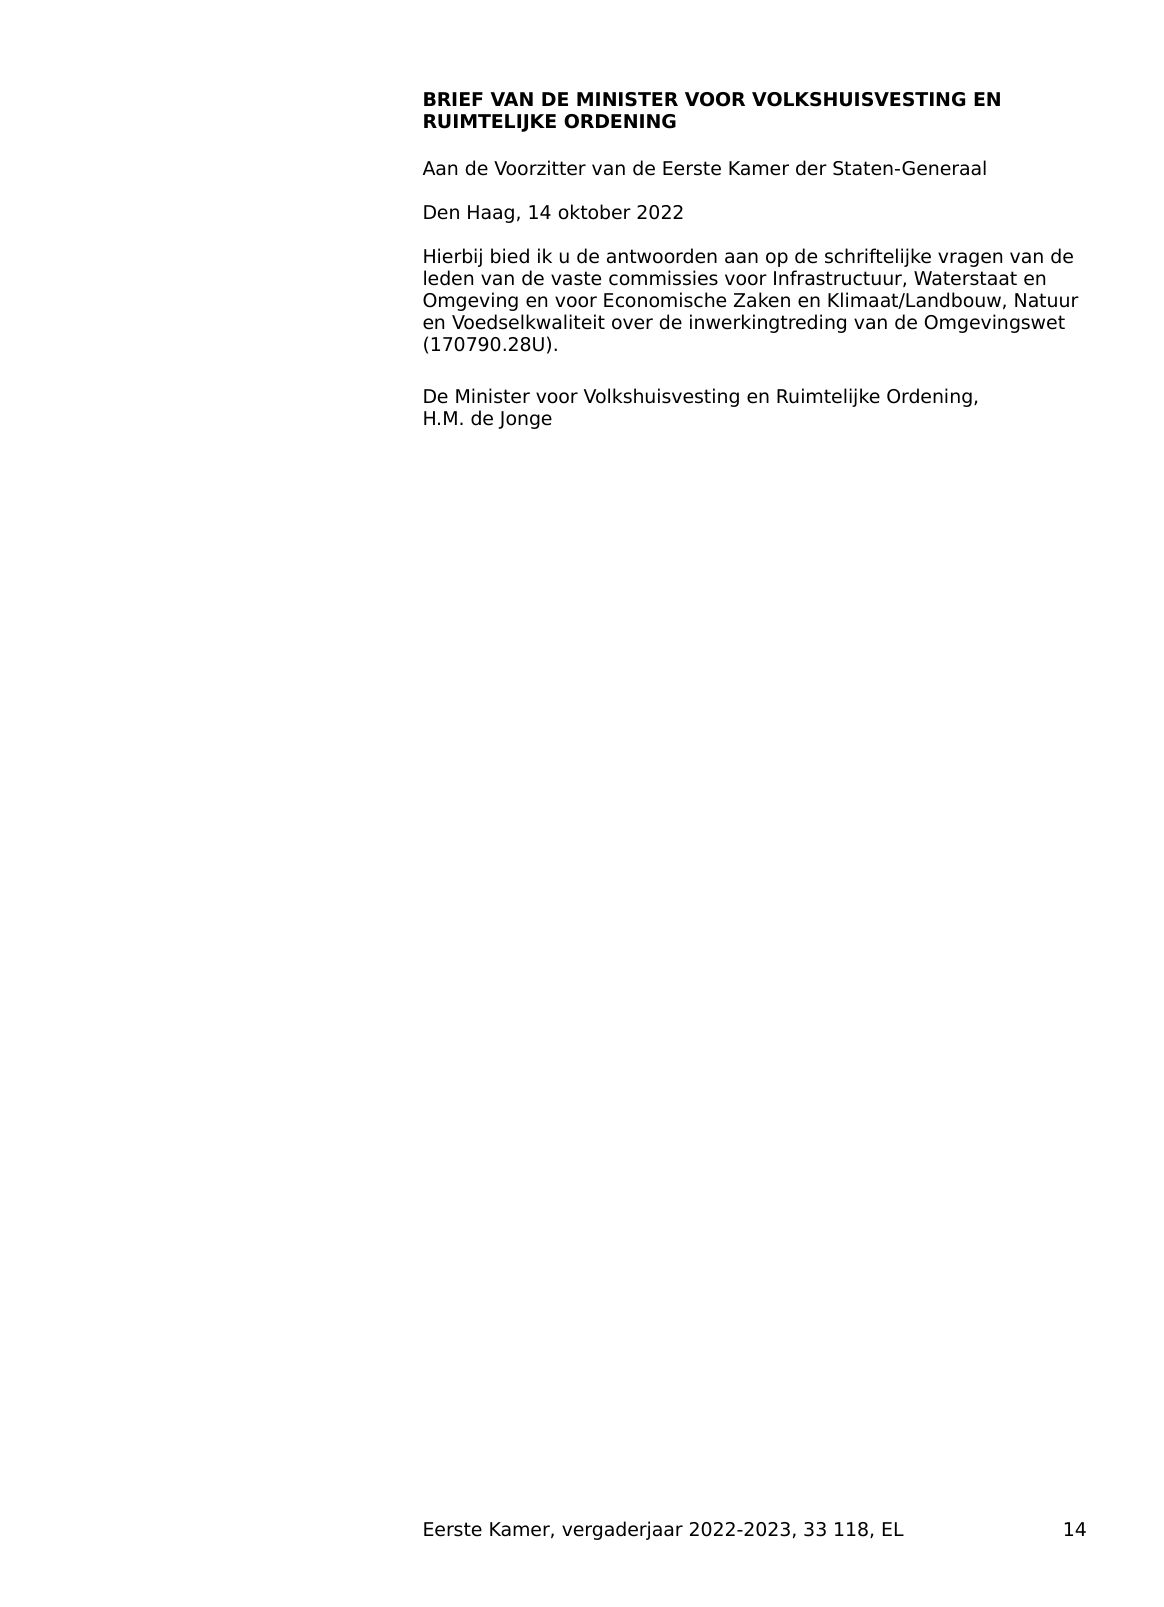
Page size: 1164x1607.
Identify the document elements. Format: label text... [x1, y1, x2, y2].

text Hierbij bied ik u de antwoorden aan op de schriftelijke vragen van de leden van de vaste commissies voor Infrastructuur, Waterstaat en Omgeving en voor Economische Zaken en Klimaat/Landbouw, Natuur en Voedselkwaliteit over de inwerkingtreding van de Omgevingswet (170790.28U). [422, 246, 1087, 356]
text Aan de Voorzitter van de Eerste Kamer der Staten-Generaal [422, 158, 1087, 180]
text Den Haag, 14 oktober 2022 [422, 202, 1087, 224]
text De Minister voor Volkshuisvesting en Ruimtelijke Ordening, H.M. de Jonge [422, 386, 1087, 430]
subtitle BRIEF VAN DE MINISTER VOOR VOLKSHUISVESTING EN RUIMTELIJKE ORDENING [422, 89, 1087, 133]
